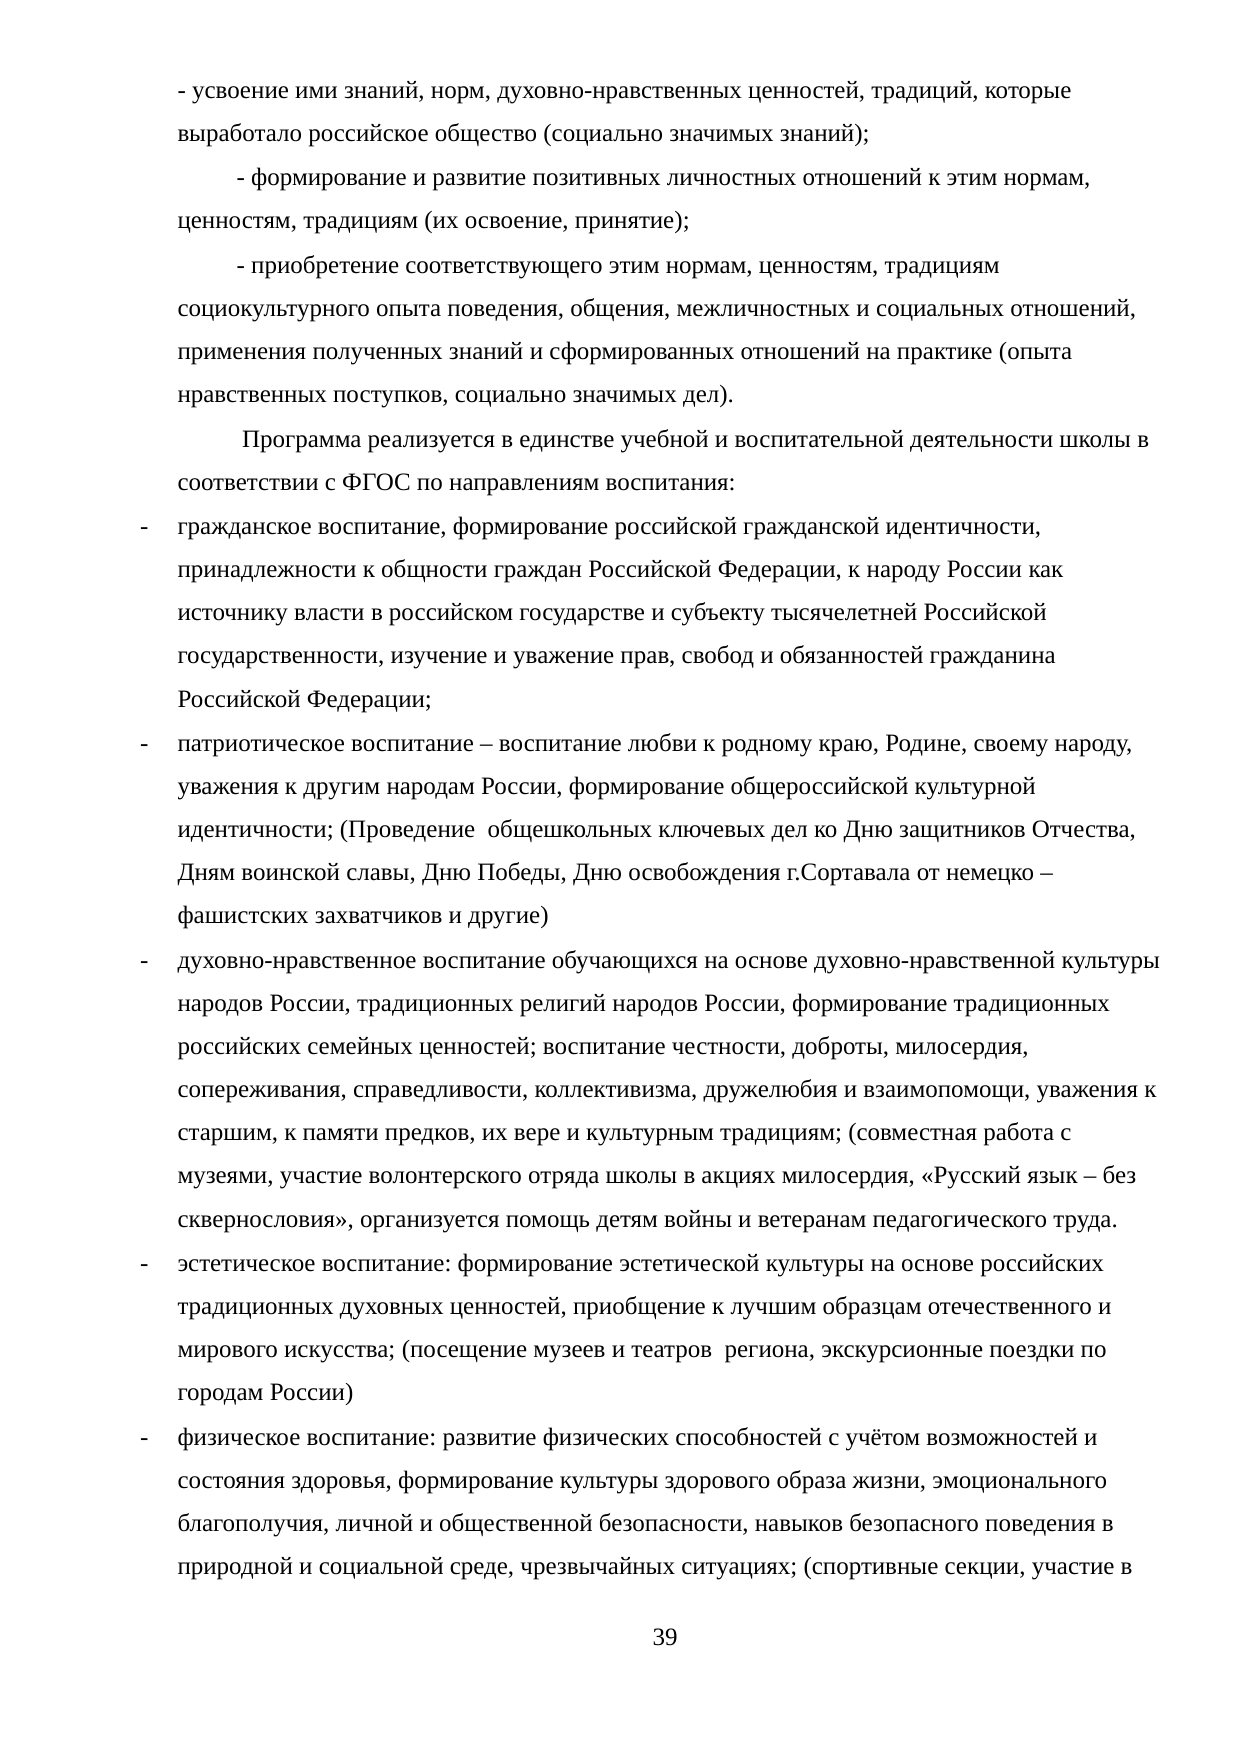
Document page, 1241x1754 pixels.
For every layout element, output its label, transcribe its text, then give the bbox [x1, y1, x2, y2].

text - приобретение соответствующего этим нормам, ценностям, традициям социокультурного опыта поведения, общения, межличностных и социальных отношений, применения полученных знаний и сформированных отношений на практике (опыта нравственных поступков, социально значимых дел). [177, 250, 1171, 408]
list эстетическое воспитание: формирование эстетической культуры на основе российских традиционных духовных ценностей, приобщение к лучшим образцам отечественного и мирового искусства; (посещение музеев и театров региона, экскурсионные поездки по городам России) [140, 1248, 1171, 1406]
list физическое воспитание: развитие физических способностей с учётом возможностей и состояния здоровья, формирование культуры здорового образа жизни, эмоционального благополучия, личной и общественной безопасности, навыков безопасного поведения в природной и социальной среде, чрезвычайных ситуациях; (спортивные секции, участие в [140, 1422, 1171, 1580]
list патриотическое воспитание – воспитание любви к родному краю, Родине, своему народу, уважения к другим народам России, формирование общероссийской культурной идентичности; (Проведение общешкольных ключевых дел ко Дню защитников Отчества, Дням воинской славы, Дню Победы, Дню освобождения г.Сортавала от немецко – фашистских захватчиков и другие) [140, 728, 1171, 929]
text - формирование и развитие позитивных личностных отношений к этим нормам, ценностям, традициям (их освоение, принятие); [177, 162, 1171, 234]
list гражданское воспитание, формирование российской гражданской идентичности, принадлежности к общности граждан Российской Федерации, к народу России как источнику власти в российском государстве и субъекту тысячелетней Российской государственности, изучение и уважение прав, свобод и обязанностей гражданина Российской Федерации; [140, 511, 1171, 712]
text - усвоение ими знаний, норм, духовно-нравственных ценностей, традиций, которые выработало российское общество (социально значимых знаний); [177, 75, 1171, 147]
list духовно-нравственное воспитание обучающихся на основе духовно-нравственной культуры народов России, традиционных религий народов России, формирование традиционных российских семейных ценностей; воспитание честности, доброты, милосердия, сопереживания, справедливости, коллективизма, дружелюбия и взаимопомощи, уважения к старшим, к памяти предков, их вере и культурным традициям; (совместная работа с музеями, участие волонтерского отряда школы в акциях милосердия, «Русский язык – без сквернословия», организуется помощь детям войны и ветеранам педагогического труда. [140, 945, 1171, 1232]
text Программа реализуется в единстве учебной и воспитательной деятельности школы в соответствии с ФГОС по направлениям воспитания: [177, 424, 1171, 496]
